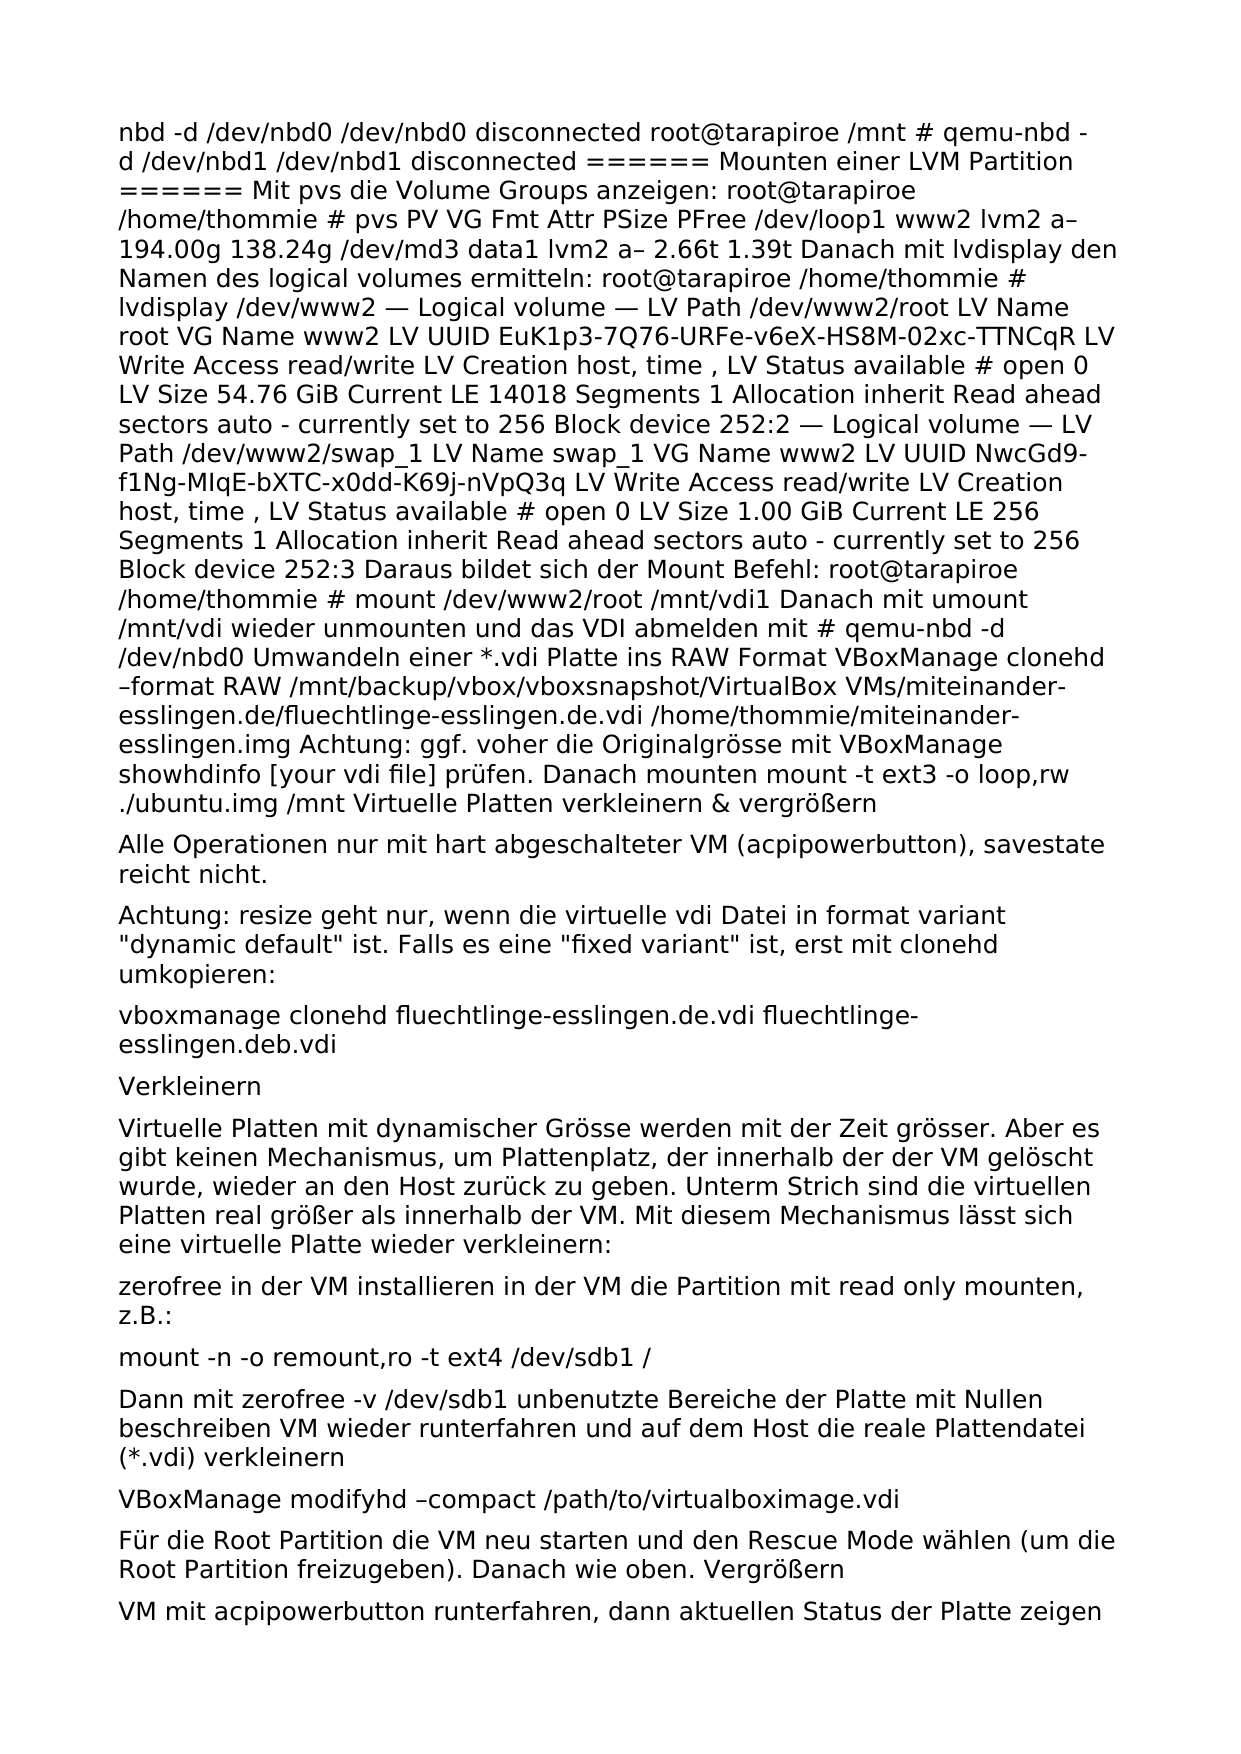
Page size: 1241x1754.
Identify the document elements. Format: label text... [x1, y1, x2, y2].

text Virtuelle Platten mit dynamischer Grösse werden mit der Zeit grösser. Aber es gibt keinen Mechanismus, um Plattenplatz, der innerhalb der der VM gelöscht wurde, wieder an den Host zurück zu geben. Unterm Strich sind die virtuellen Platten real größer als innerhalb der VM. Mit diesem Mechanismus lässt sich eine virtuelle Platte wieder verkleinern: [118, 1114, 1122, 1260]
text Alle Operationen nur mit hart abgeschalteter VM (acpipowerbutton), savestate reicht nicht. [118, 831, 1122, 889]
text Dann mit zerofree -v /dev/sdb1 unbenutzte Bereiche der Platte mit Nullen beschreiben VM wieder runterfahren und auf dem Host die reale Plattendatei (*.vdi) verkleinern [118, 1385, 1122, 1472]
text Achtung: resize geht nur, wenn die virtuelle vdi Datei in format variant "dynamic default" ist. Falls es eine "fixed variant" ist, erst mit clonehd umkopieren: [118, 901, 1122, 989]
text vboxmanage clonehd fluechtlinge-esslingen.de.vdi fluechtlinge-esslingen.deb.vdi [118, 1001, 1122, 1060]
text nbd -d /dev/nbd0 /dev/nbd0 disconnected root@tarapiroe /mnt # qemu-nbd -d /dev/nbd1 /dev/nbd1 disconnected ====== Mounten einer LVM Partition ====== Mit pvs die Volume Groups anzeigen: root@tarapiroe /home/thommie # pvs PV VG Fmt Attr PSize PFree /dev/loop1 www2 lvm2 a– 194.00g 138.24g /dev/md3 data1 lvm2 a– 2.66t 1.39t Danach mit lvdisplay den Namen des logical volumes ermitteln: root@tarapiroe /home/thommie # lvdisplay /dev/www2 — Logical volume — LV Path /dev/www2/root LV Name root VG Name www2 LV UUID EuK1p3-7Q76-URFe-v6eX-HS8M-02xc-TTNCqR LV Write Access read/write LV Creation host, time , LV Status available # open 0 LV Size 54.76 GiB Current LE 14018 Segments 1 Allocation inherit Read ahead sectors auto - currently set to 256 Block device 252:2 — Logical volume — LV Path /dev/www2/swap_1 LV Name swap_1 VG Name www2 LV UUID NwcGd9-f1Ng-MIqE-bXTC-x0dd-K69j-nVpQ3q LV Write Access read/write LV Creation host, time , LV Status available # open 0 LV Size 1.00 GiB Current LE 256 Segments 1 Allocation inherit Read ahead sectors auto - currently set to 256 Block device 252:3 Daraus bildet sich der Mount Befehl: root@tarapiroe /home/thommie # mount /dev/www2/root /mnt/vdi1 Danach mit umount /mnt/vdi wieder unmounten und das VDI abmelden mit # qemu-nbd -d /dev/nbd0 Umwandeln einer *.vdi Platte ins RAW Format VBoxManage clonehd –format RAW /mnt/backup/vbox/vboxsnapshot/VirtualBox VMs/miteinander-esslingen.de/fluechtlinge-esslingen.de.vdi /home/thommie/miteinander-esslingen.img Achtung: ggf. voher die Originalgrösse mit VBoxManage showhdinfo [your vdi file] prüfen. Danach mounten mount -t ext3 -o loop,rw ./ubuntu.img /mnt Virtuelle Platten verkleinern & vergrößern [118, 118, 1122, 818]
text Für die Root Partition die VM neu starten und den Rescue Mode wählen (um die Root Partition freizugeben). Danach wie oben. Vergrößern [118, 1526, 1122, 1585]
text mount -n -o remount,ro -t ext4 /dev/sdb1 / [118, 1343, 1122, 1372]
text zerofree in der VM installieren in der VM die Partition mit read only mounten, z.B.: [118, 1272, 1122, 1331]
text VBoxManage modifyhd –compact /path/to/virtualboximage.vdi [118, 1485, 1122, 1514]
text VM mit acpipowerbutton runterfahren, dann aktuellen Status der Platte zeigen [118, 1597, 1122, 1626]
text Verkleinern [118, 1072, 1122, 1101]
